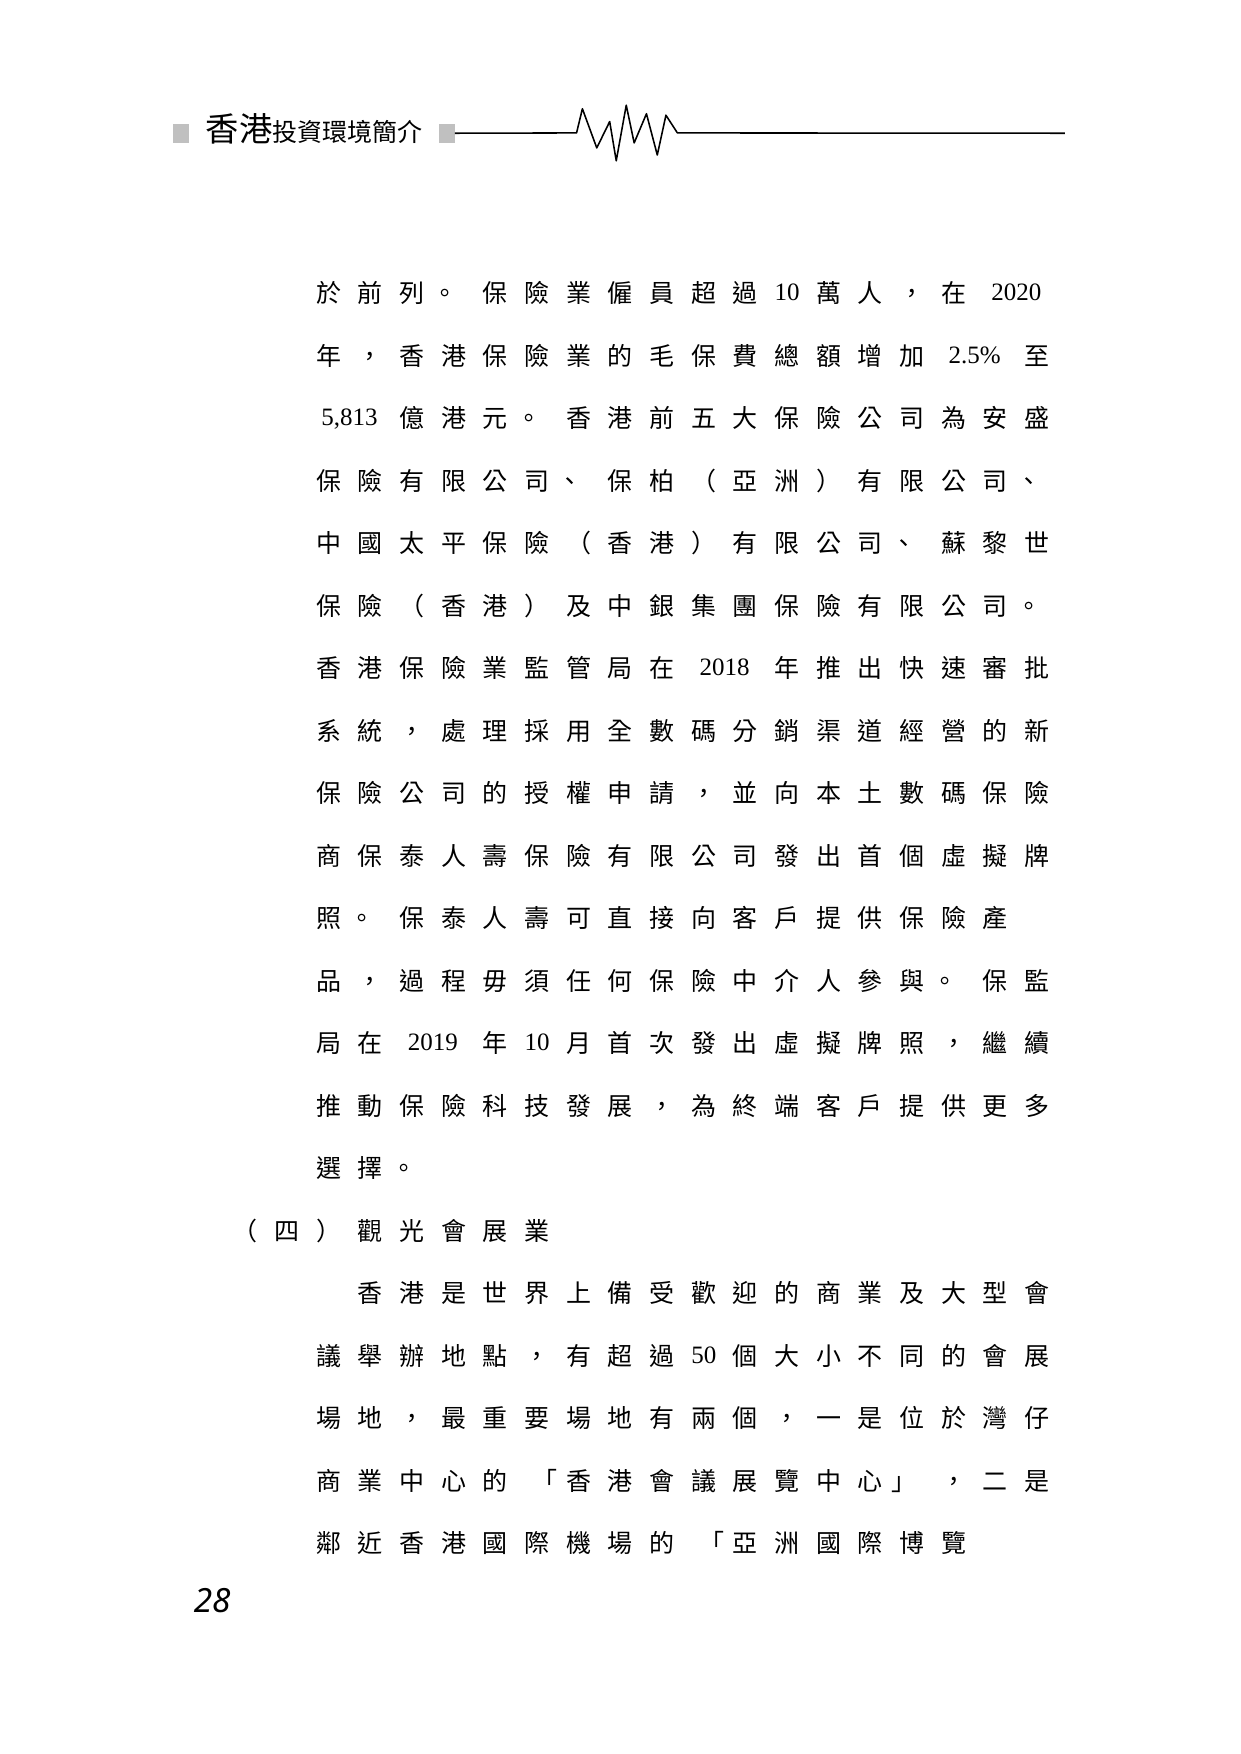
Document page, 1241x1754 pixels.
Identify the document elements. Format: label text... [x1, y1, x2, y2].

text 於前列。保險業僱員超過10萬人，在2020年，香港保險業的毛保費總額增加2.5%至5,813億港元。香港前五大保險公司為安盛保險有限公司、保柏（亞洲）有限公司、中國太平保險（香港）有限公司、蘇黎世保險（香港）及中銀集團保險有限公司。香港保險業監管局在2018年推出快速審批系統，處理採用全數碼分銷渠道經營的新保險公司的授權申請，並向本土數碼保險商保泰人壽保險有限公司發出首個虛擬牌照。保泰人壽可直接向客戶提供保險產品，過程毋須任何保險中介人參與。保監局在2019年10月首次發出虛擬牌照，繼續推動保險科技發展，為終端客戶提供更多選擇。 [281, 250, 1058, 1188]
text （四）觀光會展業 [207, 1188, 1058, 1250]
text 香港是世界上備受歡迎的商業及大型會議舉辦地點，有超過50個大小不同的會展場地，最重要場地有兩個，一是位於灣仔商業中心的「香港會議展覽中心」，二是鄰近香港國際機場的「亞洲國際博覽 [281, 1250, 1058, 1563]
